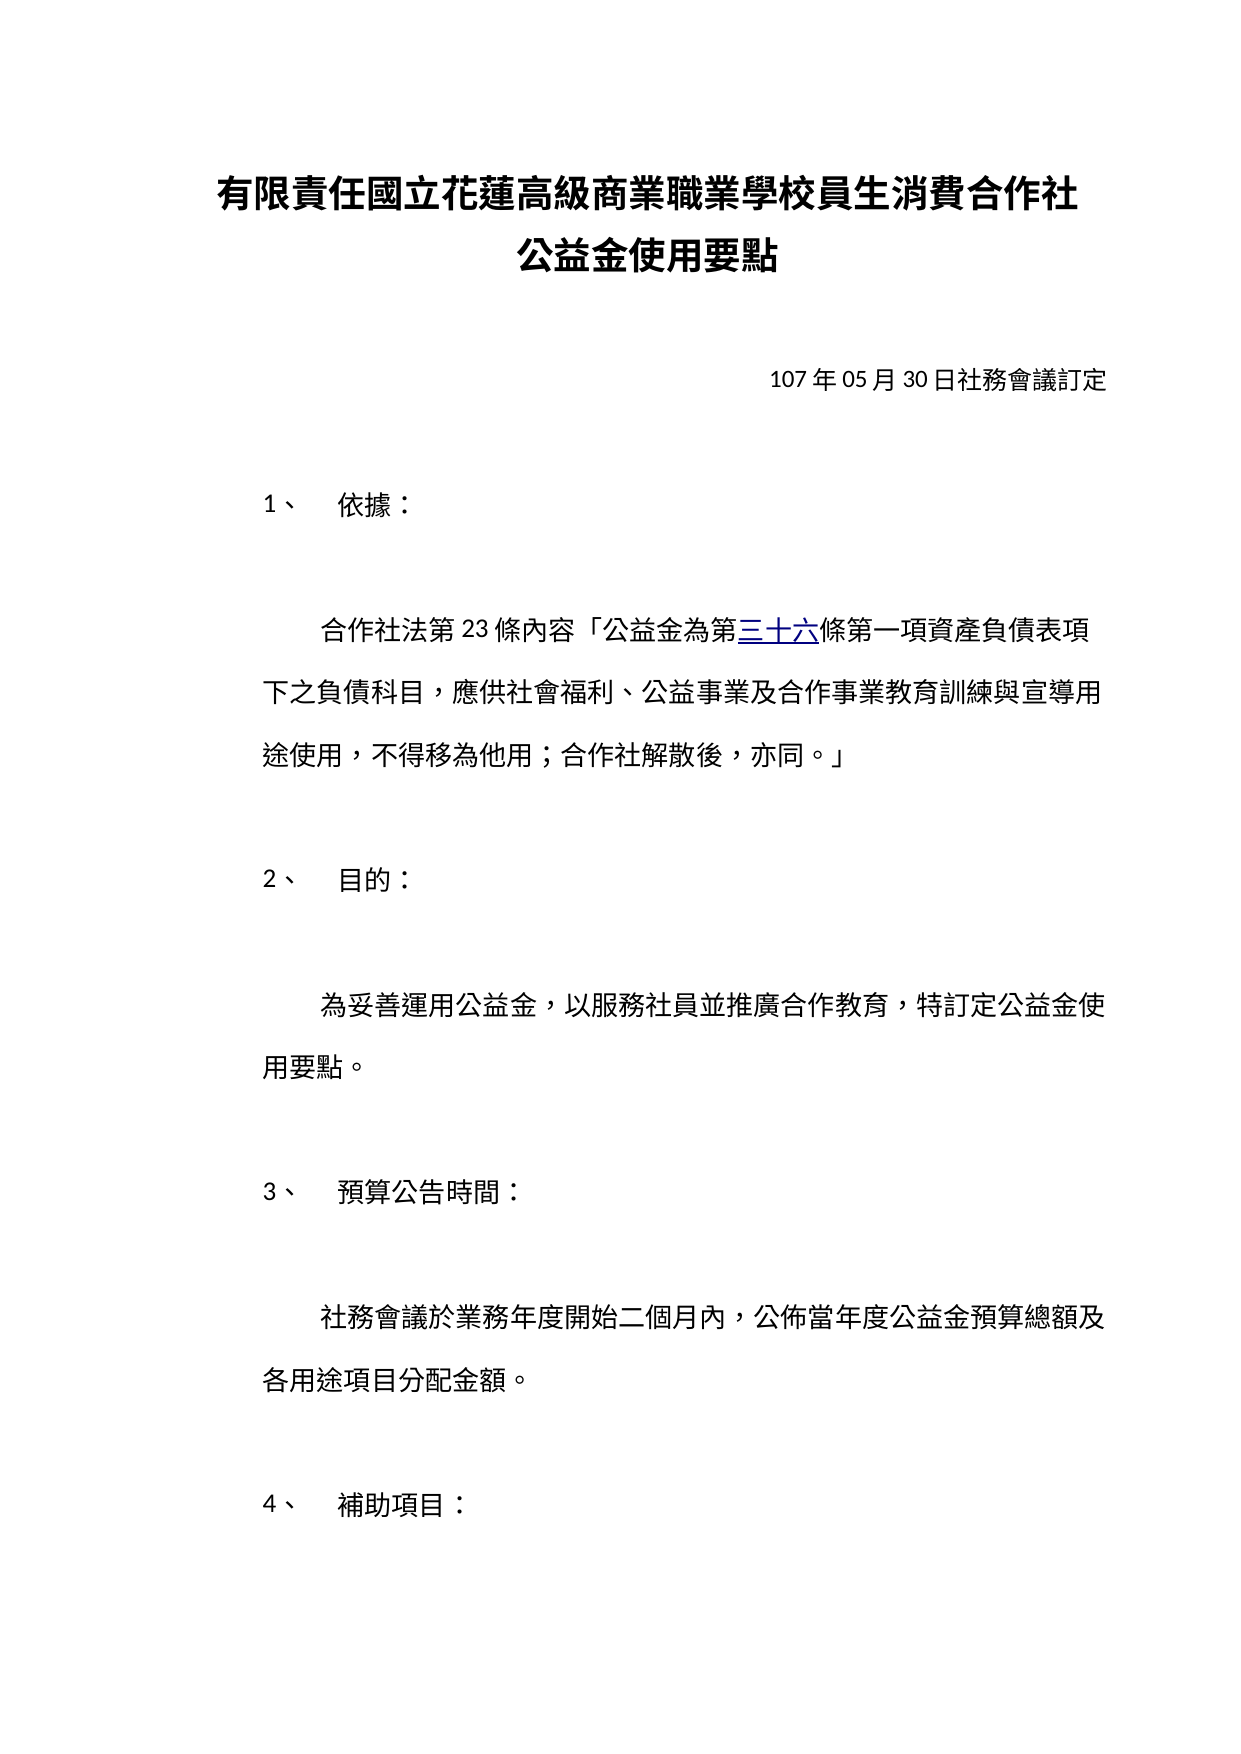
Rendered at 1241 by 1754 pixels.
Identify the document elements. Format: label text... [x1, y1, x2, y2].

text 有限責任國立花蓮高級商業職業學校員生消費合作社 [187, 149, 1107, 212]
text 合作社法第23條內容「公益金為第三十六條第一項資產負債表項下之負債科目，應供社會福利、公益事業及合作事業教育訓練與宣導用途使用，不得移為他用；合作社解散後，亦同。」 [262, 587, 1107, 774]
list 目的： [262, 837, 1107, 899]
text 社務會議於業務年度開始二個月內，公佈當年度公益金預算總額及各用途項目分配金額。 [262, 1274, 1107, 1399]
list 依據： [262, 462, 1107, 524]
text 107年05月30日社務會議訂定 [187, 337, 1107, 399]
list 預算公告時間： [262, 1149, 1107, 1212]
list 補助項目： [262, 1462, 1107, 1524]
text 為妥善運用公益金，以服務社員並推廣合作教育，特訂定公益金使用要點。 [262, 962, 1107, 1087]
text 公益金使用要點 [187, 212, 1107, 274]
